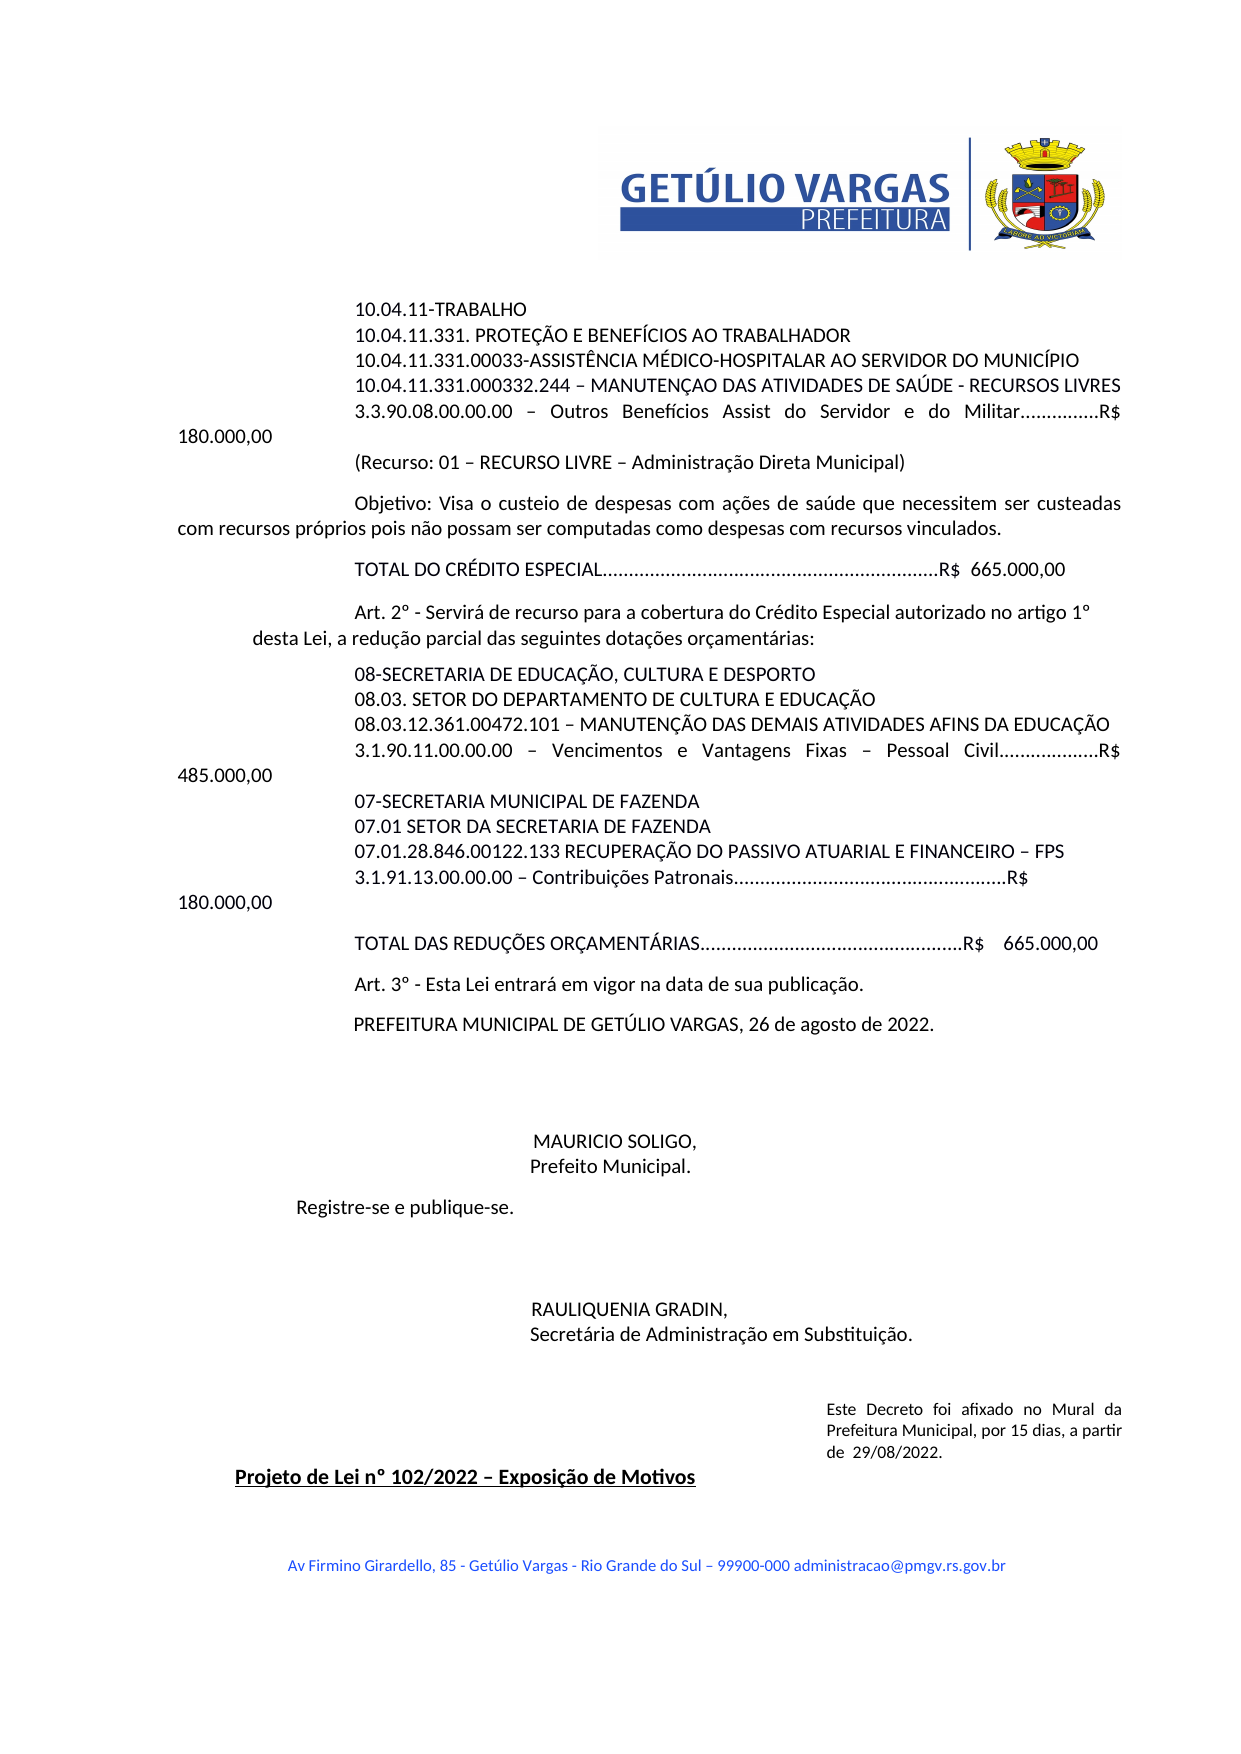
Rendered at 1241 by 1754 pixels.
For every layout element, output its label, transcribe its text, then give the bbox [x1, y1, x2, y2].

text PREFEITURA MUNICIPAL DE GETÚLIO VARGAS, 26 de agosto de 2022. [353, 1012, 1004, 1037]
text 10.04.11.331.00033-ASSISTÊNCIA MÉDICO-HOSPITALAR AO SERVIDOR DO MUNICÍPIO [177, 347, 1122, 373]
text MAURICIO SOLIGO, [297, 1128, 997, 1154]
text Este Decreto foi afixado no Mural da Prefeitura Municipal, por 15 dias, a partir de 29/08/2022. [826, 1398, 1122, 1463]
text 3.1.90.11.00.00.00 – Vencimentos e Vantagens Fixas – Pessoal Civil...................R$ 485.000,00 [177, 737, 1122, 788]
text 07.01.28.846.00122.133 RECUPERAÇÃO DO PASSIVO ATUARIAL E FINANCEIRO – FPS [177, 839, 1122, 864]
text 10.04.11-TRABALHO [177, 296, 1122, 322]
text TOTAL DO CRÉDITO ESPECIAL................................................................R$ 665.000,00 [177, 556, 1122, 581]
text 3.1.91.13.00.00.00 – Contribuições Patronais....................................................R$ 180.000,00 [177, 864, 1122, 915]
text Registre-se e publique-se. [294, 1194, 997, 1220]
text 08-SECRETARIA DE EDUCAÇÃO, CULTURA E DESPORTO [177, 661, 1122, 686]
text 07.01 SETOR DA SECRETARIA DE FAZENDA [177, 813, 1122, 839]
text 08.03. SETOR DO DEPARTAMENTO DE CULTURA E EDUCAÇÃO [177, 686, 1122, 712]
text (Recurso: 01 – RECURSO LIVRE – Administração Direta Municipal) [177, 449, 1122, 474]
text Prefeito Municipal. [294, 1154, 997, 1179]
subtitle Art. 2º - Servirá de recurso para a cobertura do Crédito Especial autorizado no artigo 1º desta Lei, a redução parcial das seguintes dotações orçamentárias: [177, 599, 1122, 650]
text 3.3.90.08.00.00.00 – Outros Benefícios Assist do Servidor e do Militar...............R$ 180.000,00 [177, 398, 1122, 449]
text 10.04.11.331. PROTEÇÃO E BENEFÍCIOS AO TRABALHADOR [177, 322, 1122, 347]
text RAULIQUENIA GRADIN, [296, 1296, 997, 1322]
text Projeto de Lei nº 102/2022 – Exposição de Motivos [235, 1463, 1004, 1489]
text Objetivo: Visa o custeio de despesas com ações de saúde que necessitem ser custeadas com recursos próprios pois não possam ser computadas como despesas com recursos vinculados. [177, 490, 1122, 541]
text Art. 3º - Esta Lei entrará em vigor na data de sua publicação. [177, 971, 1122, 996]
text 10.04.11.331.000332.244 – MANUTENÇAO DAS ATIVIDADES DE SAÚDE - RECURSOS LIVRES [177, 373, 1122, 398]
text Secretária de Administração em Substituição. [294, 1322, 1089, 1347]
text 08.03.12.361.00472.101 – MANUTENÇÃO DAS DEMAIS ATIVIDADES AFINS DA EDUCAÇÃO [177, 712, 1122, 737]
text TOTAL DAS REDUÇÕES ORÇAMENTÁRIAS..................................................R$ 665.000,00 [177, 930, 1122, 956]
text 07-SECRETARIA MUNICIPAL DE FAZENDA [177, 788, 1122, 813]
